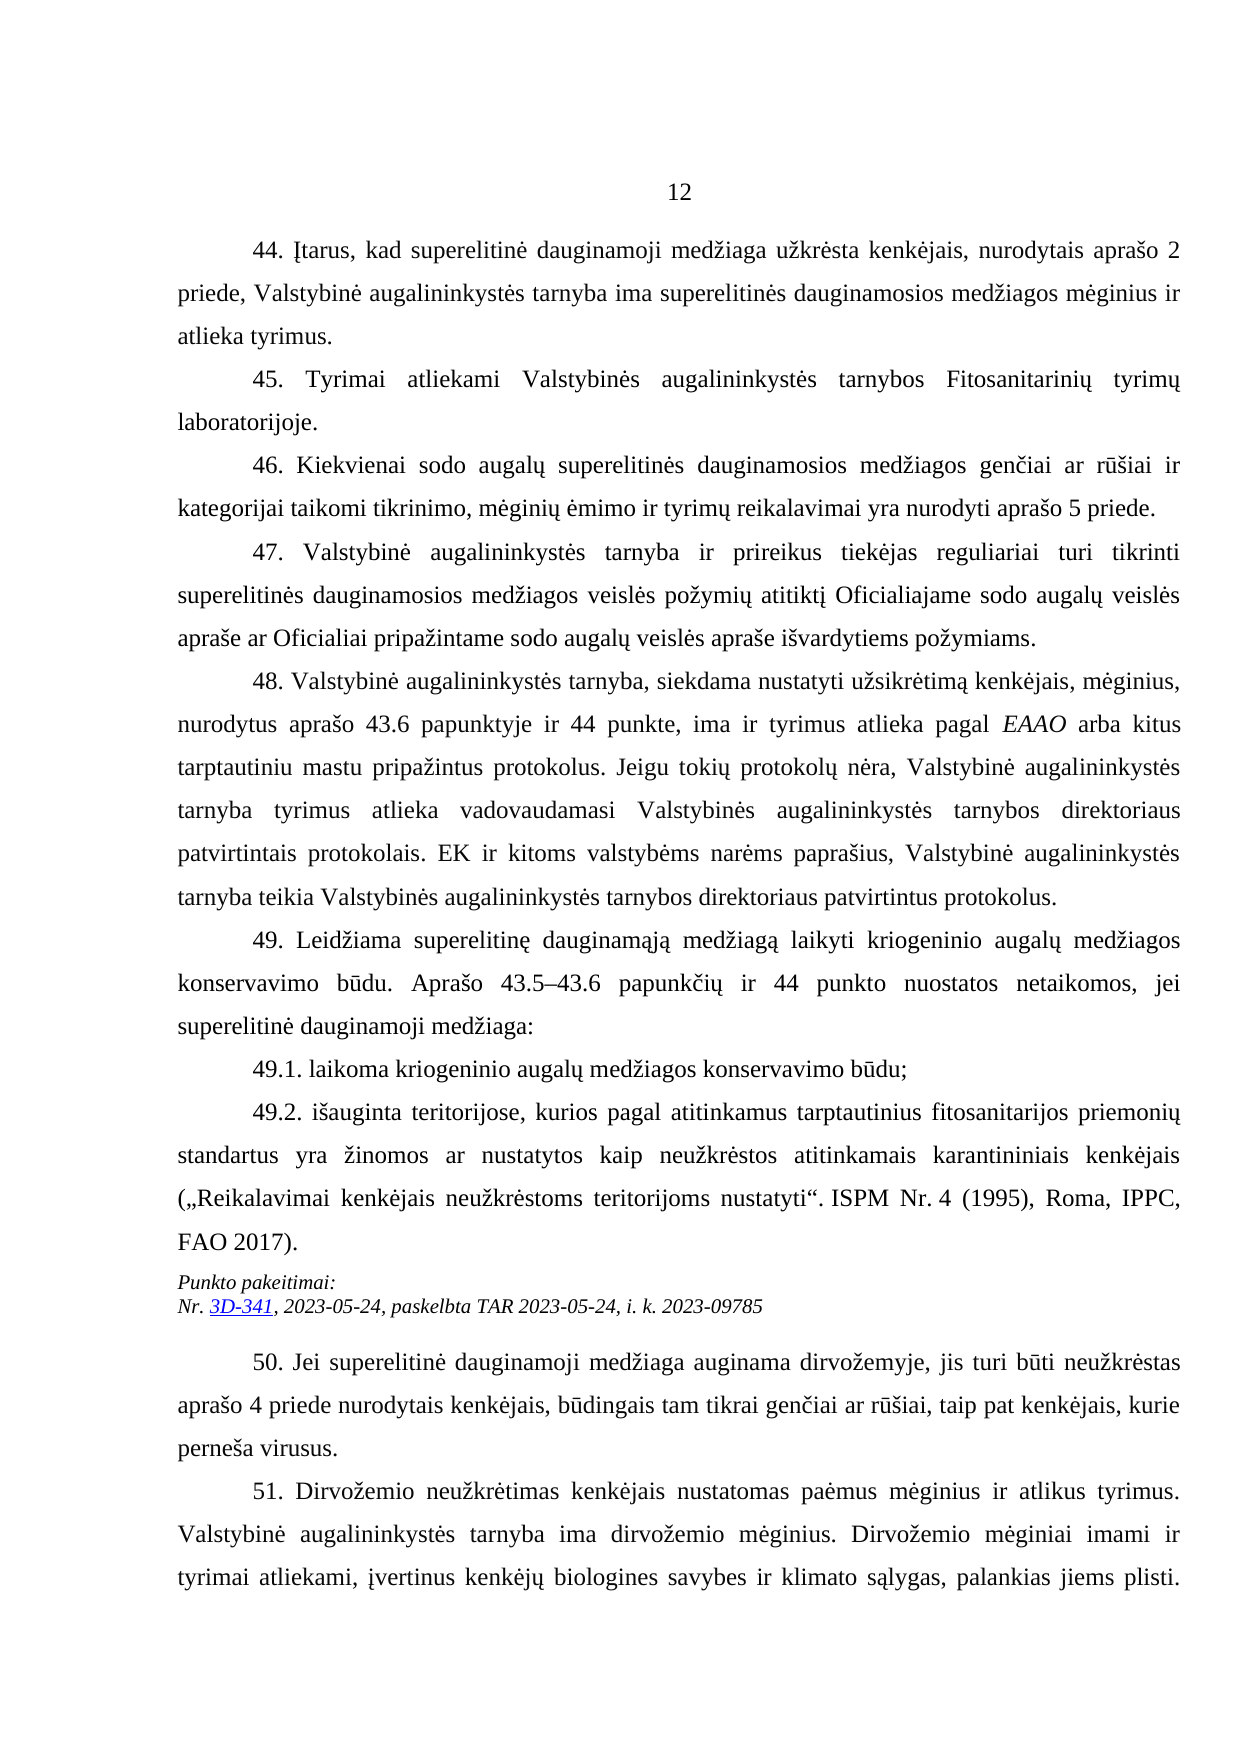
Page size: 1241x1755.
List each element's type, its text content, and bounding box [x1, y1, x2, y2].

text 50. Jei superelitinė dauginamoji medžiaga auginama dirvožemyje, jis turi būti neužkrėstas aprašo 4 priede nurodytais kenkėjais, būdingais tam tikrai genčiai ar rūšiai, taip pat kenkėjais, kurie perneša virusus. [177, 1347, 1181, 1462]
text 47. Valstybinė augalininkystės tarnyba ir prireikus tiekėjas reguliariai turi tikrinti superelitinės dauginamosios medžiagos veislės požymių atitiktį Oficialiajame sodo augalų veislės apraše ar Oficialiai pripažintame sodo augalų veislės apraše išvardytiems požymiams. [177, 537, 1181, 652]
text 48. Valstybinė augalininkystės tarnyba, siekdama nustatyti užsikrėtimą kenkėjais, mėginius, nurodytus aprašo 43.6 papunktyje ir 44 punkte, ima ir tyrimus atlieka pagal EAAO arba kitus tarptautiniu mastu pripažintus protokolus. Jeigu tokių protokolų nėra, Valstybinė augalininkystės tarnyba tyrimus atlieka vadovaudamasi Valstybinės augalininkystės tarnybos direktoriaus patvirtintais protokolais. EK ir kitoms valstybėms narėms paprašius, Valstybinė augalininkystės tarnyba teikia Valstybinės augalininkystės tarnybos direktoriaus patvirtintus protokolus. [177, 666, 1181, 910]
text 49.1. laikoma kriogeninio augalų medžiagos konservavimo būdu; [177, 1054, 1181, 1083]
text Nr. 3D-341, 2023-05-24, paskelbta TAR 2023-05-24, i. k. 2023-09785 [177, 1294, 1181, 1318]
text 49. Leidžiama superelitinę dauginamąją medžiagą laikyti kriogeninio augalų medžiagos konservavimo būdu. Aprašo 43.5–43.6 papunkčių ir 44 punkto nuostatos netaikomos, jei superelitinė dauginamoji medžiaga: [177, 925, 1181, 1040]
text 51. Dirvožemio neužkrėtimas kenkėjais nustatomas paėmus mėginius ir atlikus tyrimus. Valstybinė augalininkystės tarnyba ima dirvožemio mėginius. Dirvožemio mėginiai imami ir tyrimai atliekami, įvertinus kenkėjų biologines savybes ir klimato sąlygas, palankias jiems plisti. [177, 1476, 1181, 1591]
text Punkto pakeitimai: [177, 1270, 1181, 1294]
text 46. Kiekvienai sodo augalų superelitinės dauginamosios medžiagos genčiai ar rūšiai ir kategorijai taikomi tikrinimo, mėginių ėmimo ir tyrimų reikalavimai yra nurodyti aprašo 5 priede. [177, 450, 1181, 522]
text 49.2. išauginta teritorijose, kurios pagal atitinkamus tarptautinius fitosanitarijos priemonių standartus yra žinomos ar nustatytos kaip neužkrėstos atitinkamais karantininiais kenkėjais („Reikalavimai kenkėjais neužkrėstoms teritorijoms nustatyti“. ISPM Nr. 4 (1995), Roma, IPPC, FAO 2017). [177, 1097, 1181, 1255]
text 45. Tyrimai atliekami Valstybinės augalininkystės tarnybos Fitosanitarinių tyrimų laboratorijoje. [177, 364, 1181, 436]
text 44. Įtarus, kad superelitinė dauginamoji medžiaga užkrėsta kenkėjais, nurodytais aprašo 2 priede, Valstybinė augalininkystės tarnyba ima superelitinės dauginamosios medžiagos mėginius ir atlieka tyrimus. [177, 235, 1181, 350]
